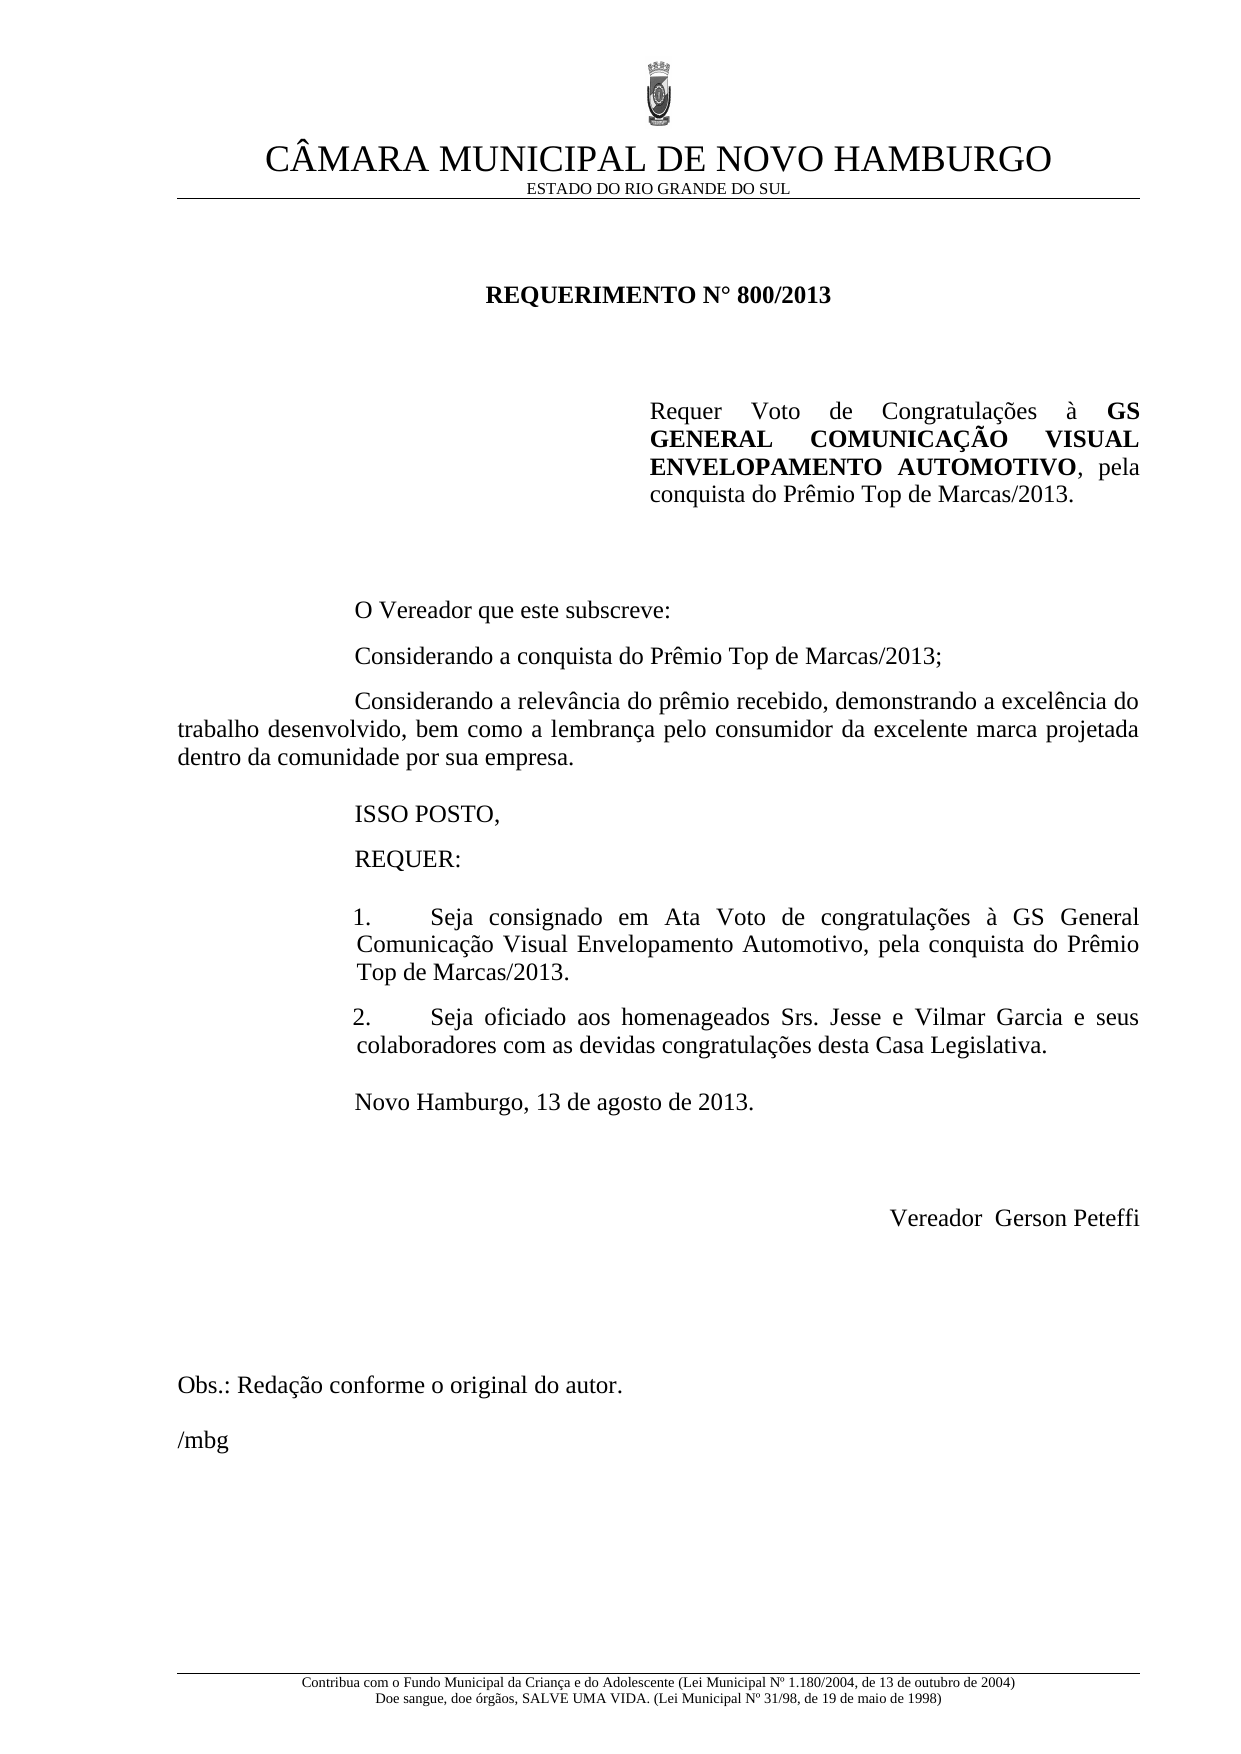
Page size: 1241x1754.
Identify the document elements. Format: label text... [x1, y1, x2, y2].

text Vereador Gerson Peteffi [177, 1204, 1140, 1232]
text Novo Hamburgo, 13 de agosto de 2013. [177, 1088, 1140, 1116]
text REQUER: [177, 845, 1140, 873]
text Considerando a conquista do Prêmio Top de Marcas/2013; [177, 642, 1140, 670]
text /mbg [177, 1426, 1140, 1454]
text 2. Seja oficiado aos homenageados Srs. Jesse e Vilmar Garcia e seus colaboradores com as devidas congratulações desta Casa Legislativa. [352, 1003, 1140, 1059]
text Obs.: Redação conforme o original do autor. [177, 1371, 1140, 1398]
text Requer Voto de Congratulações à GS GENERAL COMUNICAÇÃO VISUAL ENVELOPAMENTO AUTOMOTIVO, pela conquista do Prêmio Top de Marcas/2013. [649, 397, 1140, 508]
title REQUERIMENTO N° 800/2013 [177, 281, 1140, 309]
text 1. Seja consignado em Ata Voto de congratulações à GS General Comunicação Visual Envelopamento Automotivo, pela conquista do Prêmio Top de Marcas/2013. [352, 903, 1140, 986]
text ISSO POSTO, [177, 800, 1140, 828]
text Considerando a relevância do prêmio recebido, demonstrando a excelência do trabalho desenvolvido, bem como a lembrança pelo consumidor da excelente marca projetada dentro da comunidade por sua empresa. [177, 687, 1140, 771]
text O Vereador que este subscreve: [177, 597, 1140, 624]
